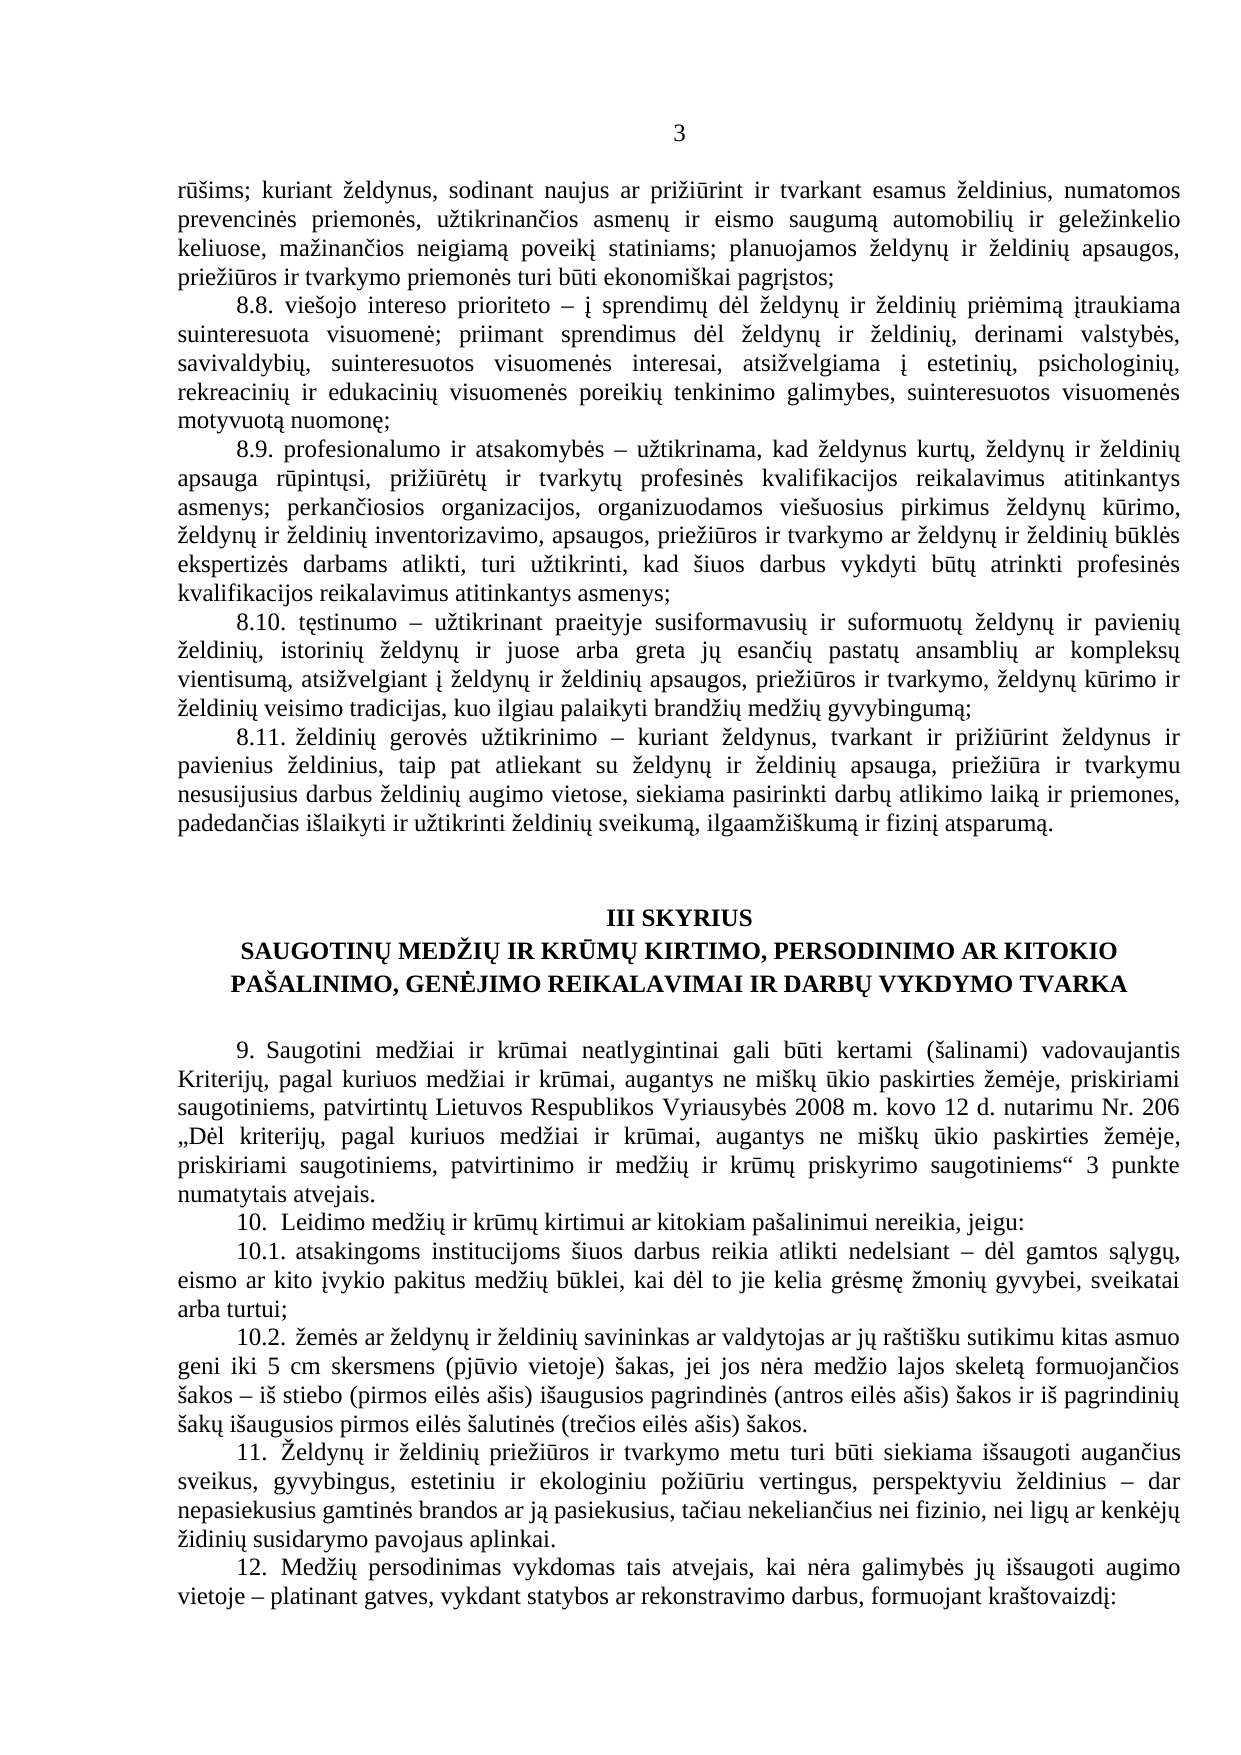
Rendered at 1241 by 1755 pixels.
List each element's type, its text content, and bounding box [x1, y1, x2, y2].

text 10.2. žemės ar želdynų ir želdinių savininkas ar valdytojas ar jų raštišku sutikimu kitas asmuo geni iki 5 cm skersmens (pjūvio vietoje) šakas, jei jos nėra medžio lajos skeletą formuojančios šakos – iš stiebo (pirmos eilės ašis) išaugusios pagrindinės (antros eilės ašis) šakos ir iš pagrindinių šakų išaugusios pirmos eilės šalutinės (trečios eilės ašis) šakos. [177, 1322, 1181, 1437]
text rūšims; kuriant želdynus, sodinant naujus ar prižiūrint ir tvarkant esamus želdinius, numatomos prevencinės priemonės, užtikrinančios asmenų ir eismo saugumą automobilių ir geležinkelio keliuose, mažinančios neigiamą poveikį statiniams; planuojamos želdynų ir želdinių apsaugos, priežiūros ir tvarkymo priemonės turi būti ekonomiškai pagrįstos; [177, 176, 1181, 291]
text 12. Medžių persodinimas vykdomas tais atvejais, kai nėra galimybės jų išsaugoti augimo vietoje – platinant gatves, vykdant statybos ar rekonstravimo darbus, formuojant kraštovaizdį: [177, 1552, 1181, 1610]
text 8.10. tęstinumo – užtikrinant praeityje susiformavusių ir suformuotų želdynų ir pavienių želdinių, istorinių želdynų ir juose arba greta jų esančių pastatų ansamblių ar kompleksų vientisumą, atsižvelgiant į želdynų ir želdinių apsaugos, priežiūros ir tvarkymo, želdynų kūrimo ir želdinių veisimo tradicijas, kuo ilgiau palaikyti brandžių medžių gyvybingumą; [177, 607, 1181, 722]
text SAUGOTINŲ MEDŽIŲ IR KRŪMŲ KIRTIMO, PERSODINIMO AR KITOKIO PAŠALINIMO, GENĖJIMO REIKALAVIMAI IR DARBŲ VYKDYMO TVARKA [177, 936, 1181, 998]
text 8.9. profesionalumo ir atsakomybės – užtikrinama, kad želdynus kurtų, želdynų ir želdinių apsauga rūpintųsi, prižiūrėtų ir tvarkytų profesinės kvalifikacijos reikalavimus atitinkantys asmenys; perkančiosios organizacijos, organizuodamos viešuosius pirkimus želdynų kūrimo, želdynų ir želdinių inventorizavimo, apsaugos, priežiūros ir tvarkymo ar želdynų ir želdinių būklės ekspertizės darbams atlikti, turi užtikrinti, kad šiuos darbus vykdyti būtų atrinkti profesinės kvalifikacijos reikalavimus atitinkantys asmenys; [177, 434, 1181, 607]
text III SKYRIUS [177, 903, 1181, 932]
text 8.11. želdinių gerovės užtikrinimo – kuriant želdynus, tvarkant ir prižiūrint želdynus ir pavienius želdinius, taip pat atliekant su želdynų ir želdinių apsauga, priežiūra ir tvarkymu nesusijusius darbus želdinių augimo vietose, siekiama pasirinkti darbų atlikimo laiką ir priemones, padedančias išlaikyti ir užtikrinti želdinių sveikumą, ilgaamžiškumą ir fizinį atsparumą. [177, 722, 1181, 837]
text 10.1. atsakingoms institucijoms šiuos darbus reikia atlikti nedelsiant – dėl gamtos sąlygų, eismo ar kito įvykio pakitus medžių būklei, kai dėl to jie kelia grėsmę žmonių gyvybei, sveikatai arba turtui; [177, 1236, 1181, 1322]
text 8.8. viešojo intereso prioriteto – į sprendimų dėl želdynų ir želdinių priėmimą įtraukiama suinteresuota visuomenė; priimant sprendimus dėl želdynų ir želdinių, derinami valstybės, savivaldybių, suinteresuotos visuomenės interesai, atsižvelgiama į estetinių, psichologinių, rekreacinių ir edukacinių visuomenės poreikių tenkinimo galimybes, suinteresuotos visuomenės motyvuotą nuomonę; [177, 291, 1181, 434]
text 10. Leidimo medžių ir krūmų kirtimui ar kitokiam pašalinimui nereikia, jeigu: [177, 1207, 1181, 1236]
text 9. Saugotini medžiai ir krūmai neatlygintinai gali būti kertami (šalinami) vadovaujantis Kriterijų, pagal kuriuos medžiai ir krūmai, augantys ne miškų ūkio paskirties žemėje, priskiriami saugotiniems, patvirtintų Lietuvos Respublikos Vyriausybės 2008 m. kovo 12 d. nutarimu Nr. 206 „Dėl kriterijų, pagal kuriuos medžiai ir krūmai, augantys ne miškų ūkio paskirties žemėje, priskiriami saugotiniems, patvirtinimo ir medžių ir krūmų priskyrimo saugotiniems“ 3 punkte numatytais atvejais. [177, 1035, 1181, 1207]
text 11. Želdynų ir želdinių priežiūros ir tvarkymo metu turi būti siekiama išsaugoti augančius sveikus, gyvybingus, estetiniu ir ekologiniu požiūriu vertingus, perspektyviu želdinius – dar nepasiekusius gamtinės brandos ar ją pasiekusius, tačiau nekeliančius nei fizinio, nei ligų ar kenkėjų židinių susidarymo pavojaus aplinkai. [177, 1437, 1181, 1552]
